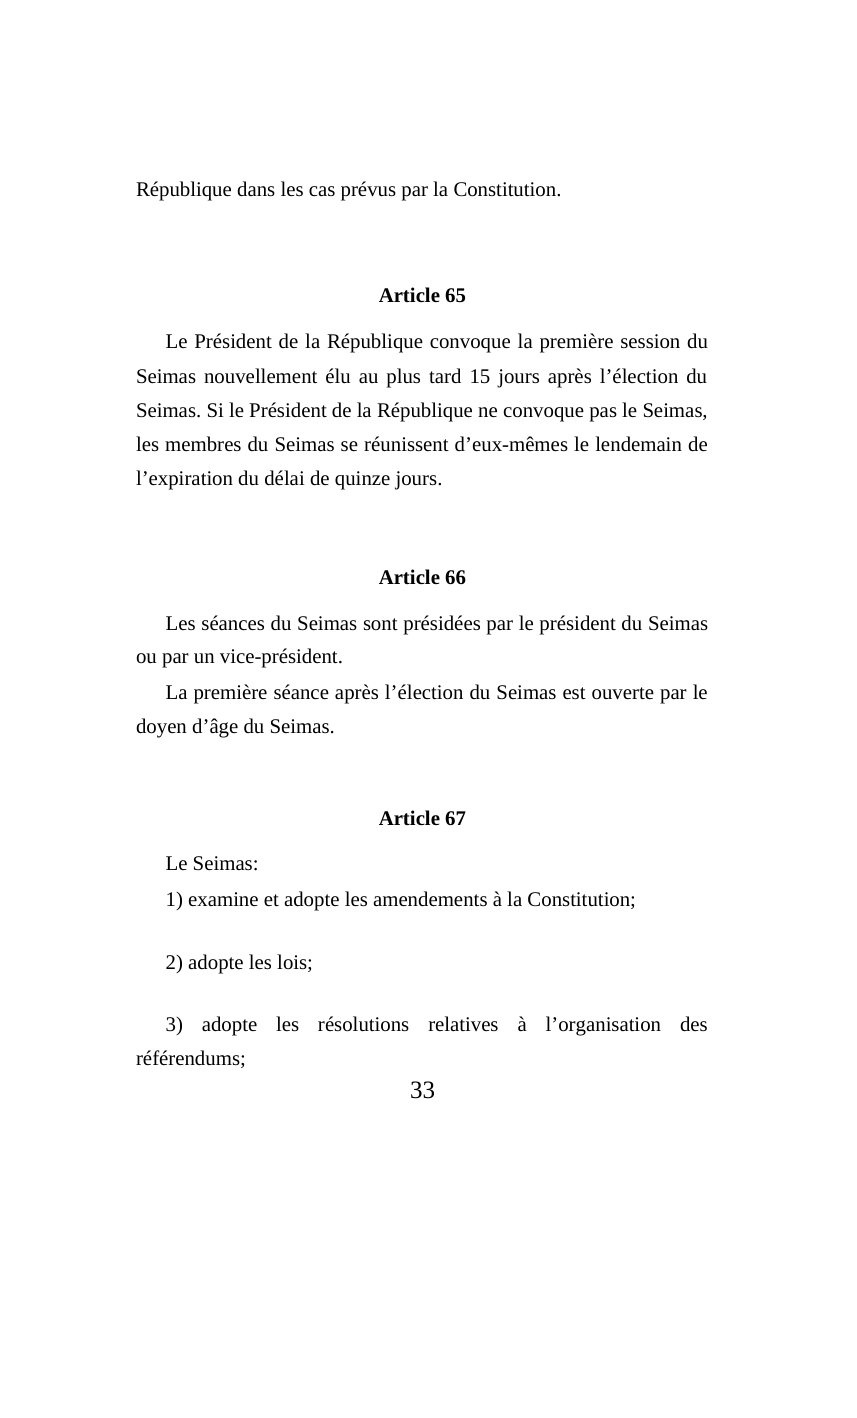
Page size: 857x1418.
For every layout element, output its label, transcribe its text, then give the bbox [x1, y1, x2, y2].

text 2) adopte les lois; [136, 949, 709, 974]
text Le Président de la République convoque la première session du Seimas nouvellement élu au plus tard 15 jours après l’élection du Seimas. Si le Président de la République ne convoque pas le Seimas, les membres du Seimas se réunissent d’eux-mêmes le lendemain de l’expiration du délai de quinze jours. [136, 329, 709, 490]
text Article 65 [136, 283, 709, 307]
text 3) adopte les résolutions relatives à l’organisation des référendums; [136, 1012, 709, 1070]
text Les séances du Seimas sont présidées par le président du Seimas ou par un vice-président. [136, 611, 709, 668]
text 1) examine et adopte les amendements à la Constitution; [136, 887, 709, 911]
text Le Seimas: [136, 851, 709, 875]
text Article 67 [136, 806, 709, 829]
text Article 66 [136, 565, 709, 589]
text La première séance après l’élection du Seimas est ouverte par le doyen d’âge du Seimas. [136, 680, 709, 738]
text République dans les cas prévus par la Constitution. [136, 177, 709, 201]
